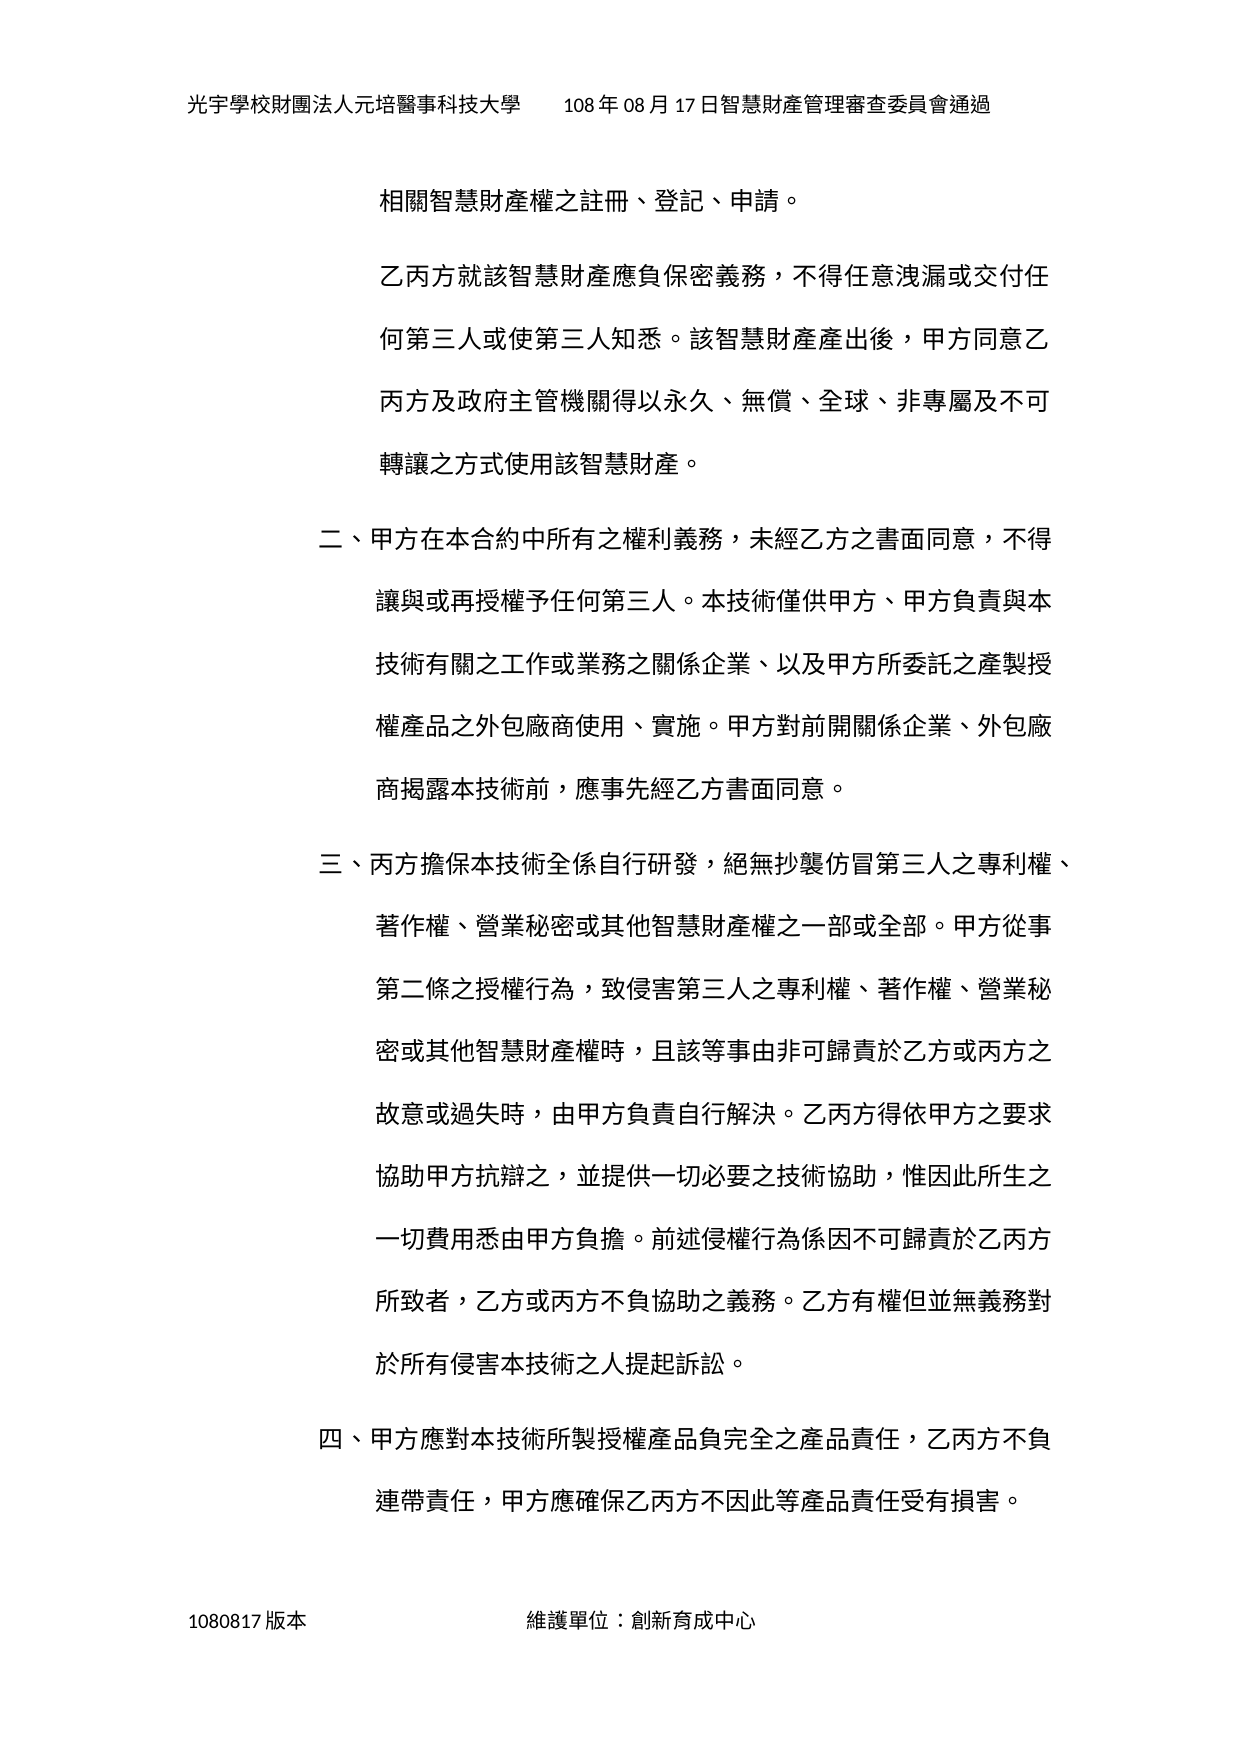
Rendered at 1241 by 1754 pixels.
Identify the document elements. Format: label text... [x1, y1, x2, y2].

text 乙丙方就該智慧財產應負保密義務，不得任意洩漏或交付任何第三人或使第三人知悉。該智慧財產產出後，甲方同意乙丙方及政府主管機關得以永久、無償、全球、非專屬及不可轉讓之方式使用該智慧財產。 [379, 233, 1053, 387]
text 三、丙方擔保本技術全係自行研發，絕無抄襲仿冒第三人之專利權、著作權、營業秘密或其他智慧財產權之一部或全部。甲方從事第二條之授權行為，致侵害第三人之專利權、著作權、營業秘密或其他智慧財產權時，且該等事由非可歸責於乙方或丙方之故意或過失時，由甲方負責自行解決。乙丙方得依甲方之要求協助甲方抗辯之，並提供一切必要之技術協助，惟因此所生之一切費用悉由甲方負擔。前述侵權行為係因不可歸責於乙丙方所致者，乙方或丙方不負協助之義務。乙方有權但並無義務對於所有侵害本技術之人提起訴訟。 [319, 1367, 1053, 1383]
text 四、甲方應對本技術所製授權產品負完全之產品責任，乙丙方不負連帶責任，甲方應確保乙丙方不因此等產品責任受有損害。 [319, 1396, 1053, 1521]
text 相關智慧財產權之註冊、登記、申請。 [379, 158, 1053, 221]
